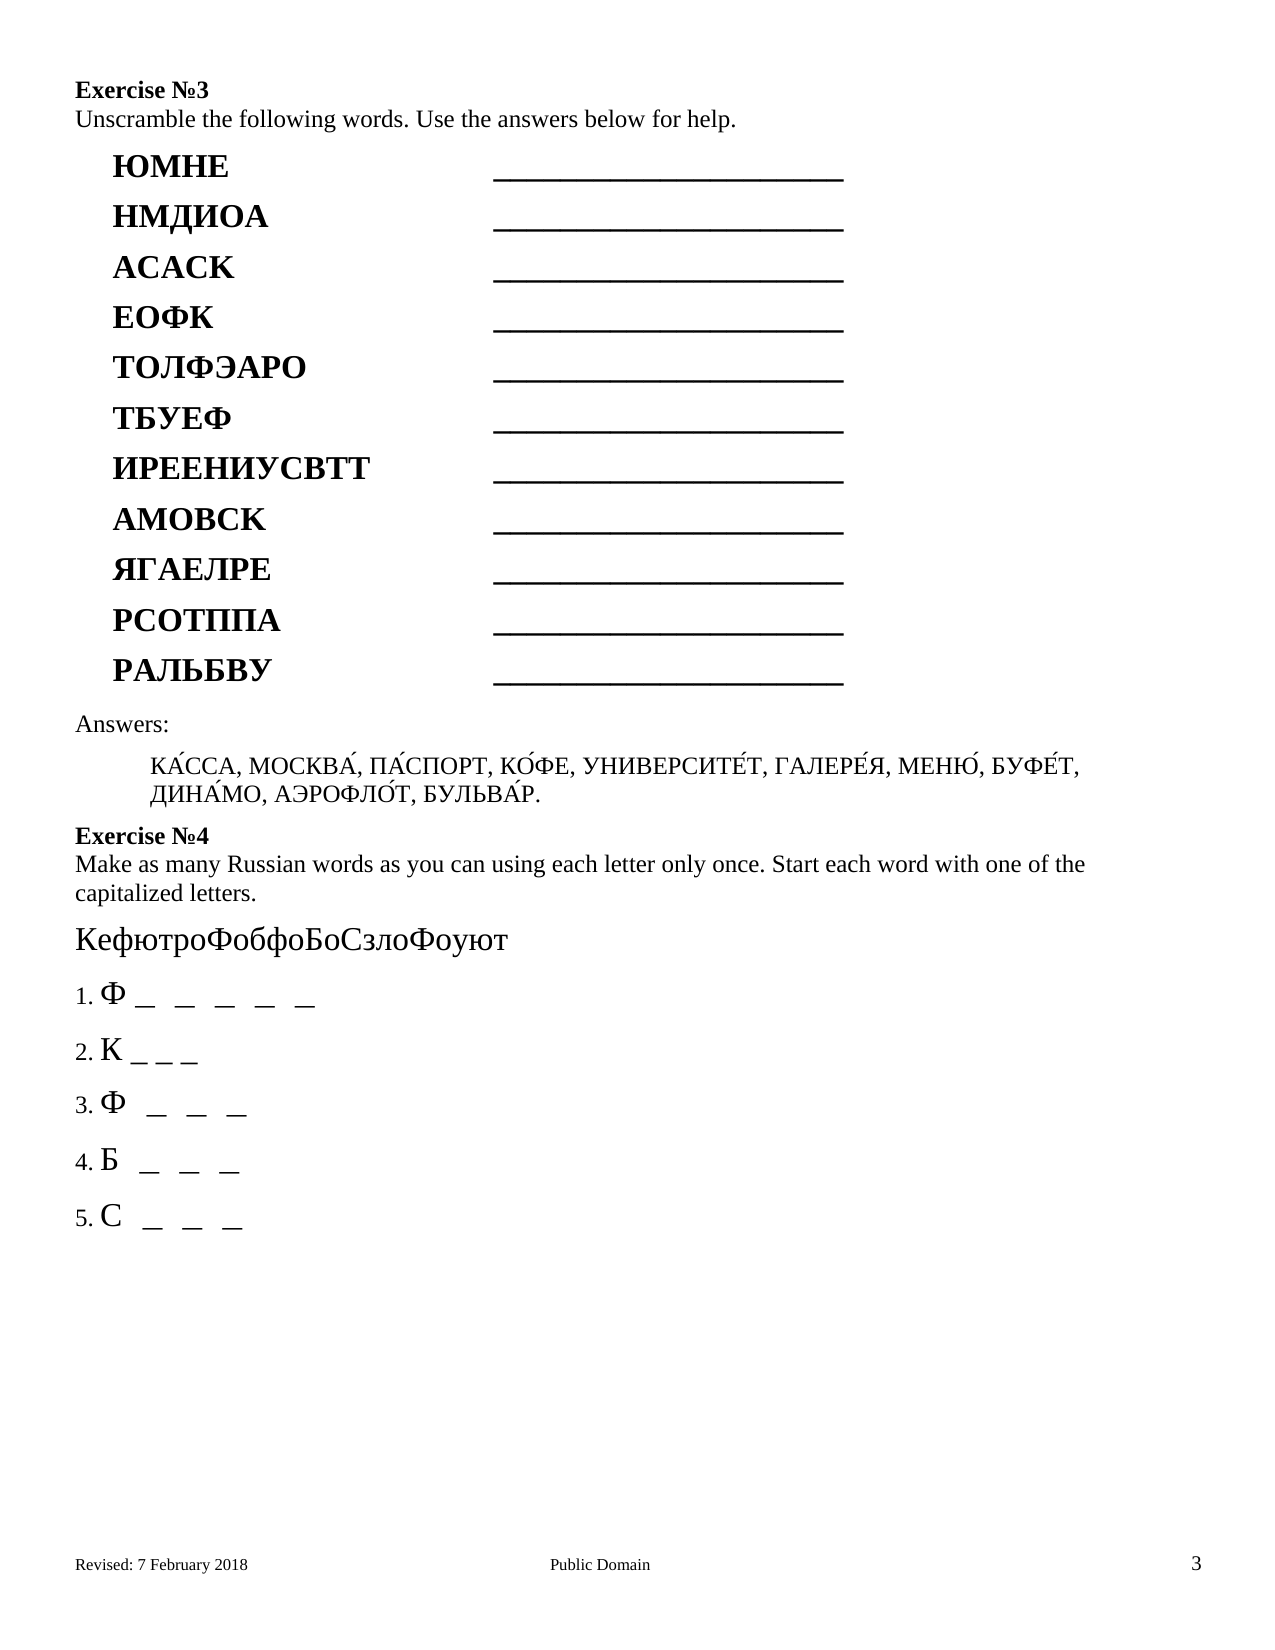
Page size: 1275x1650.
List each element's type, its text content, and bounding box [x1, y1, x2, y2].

text Unscramble the following words. Use the answers below for help. [75, 104, 1200, 132]
subtitle Exercise №4 [75, 821, 1200, 849]
table_cell _____________________ [487, 443, 862, 493]
table_cell _____________________ [487, 594, 862, 644]
table_cell ИРЕЕНИУСВТТ [113, 443, 487, 493]
text Make as many Russian words as you can using each letter only once. Start each word with one of the capitalized letters. [75, 849, 1200, 907]
text 1. Ф _ _ _ _ _ [75, 973, 1200, 1014]
subtitle Exercise №3 [75, 75, 1200, 104]
table_cell РСОТППА [113, 594, 487, 644]
table_cell _____________________ [487, 190, 862, 241]
table_cell _____________________ [487, 392, 862, 442]
table_cell _____________________ [487, 493, 862, 543]
text 3. Ф _ _ _ [75, 1082, 1200, 1124]
table_cell _____________________ [487, 644, 862, 694]
table_cell ТОЛФЭАРО [113, 342, 487, 392]
table_cell AСACK [113, 241, 487, 291]
text 2. К _ _ _ [75, 1029, 1200, 1067]
table_cell РАЛЬБВУ [113, 644, 487, 694]
table_cell ТБУЕФ [113, 392, 487, 442]
table_cell _____________________ [487, 543, 862, 594]
table_header ЮМНЕ [113, 140, 487, 190]
table_cell _____________________ [487, 291, 862, 342]
table_cell НМДИОА [113, 190, 487, 241]
text КА́ССА, МОСКВА́, ПА́СПОРТ, КО́ФЕ, УНИВЕРСИТЕ́Т, ГАЛЕРЕ́Я, МЕНЮ́, БУФЕ́Т, ДИНА́МО, АЭРОФЛО́Т, БУЛЬВА́Р. [150, 751, 1200, 808]
text 5. С _ _ _ [75, 1195, 1200, 1236]
table_cell AMOВCK [113, 493, 487, 543]
table_cell _____________________ [487, 342, 862, 392]
text КефютроФобфоБоСзлоФоуют [75, 919, 1200, 958]
text Answers: [75, 709, 1200, 738]
table_header _____________________ [487, 140, 862, 190]
table_cell ЕОФК [113, 291, 487, 342]
text 4. Б _ _ _ [75, 1139, 1200, 1180]
table_cell _____________________ [487, 241, 862, 291]
table_cell ЯГАЕЛРЕ [113, 543, 487, 594]
